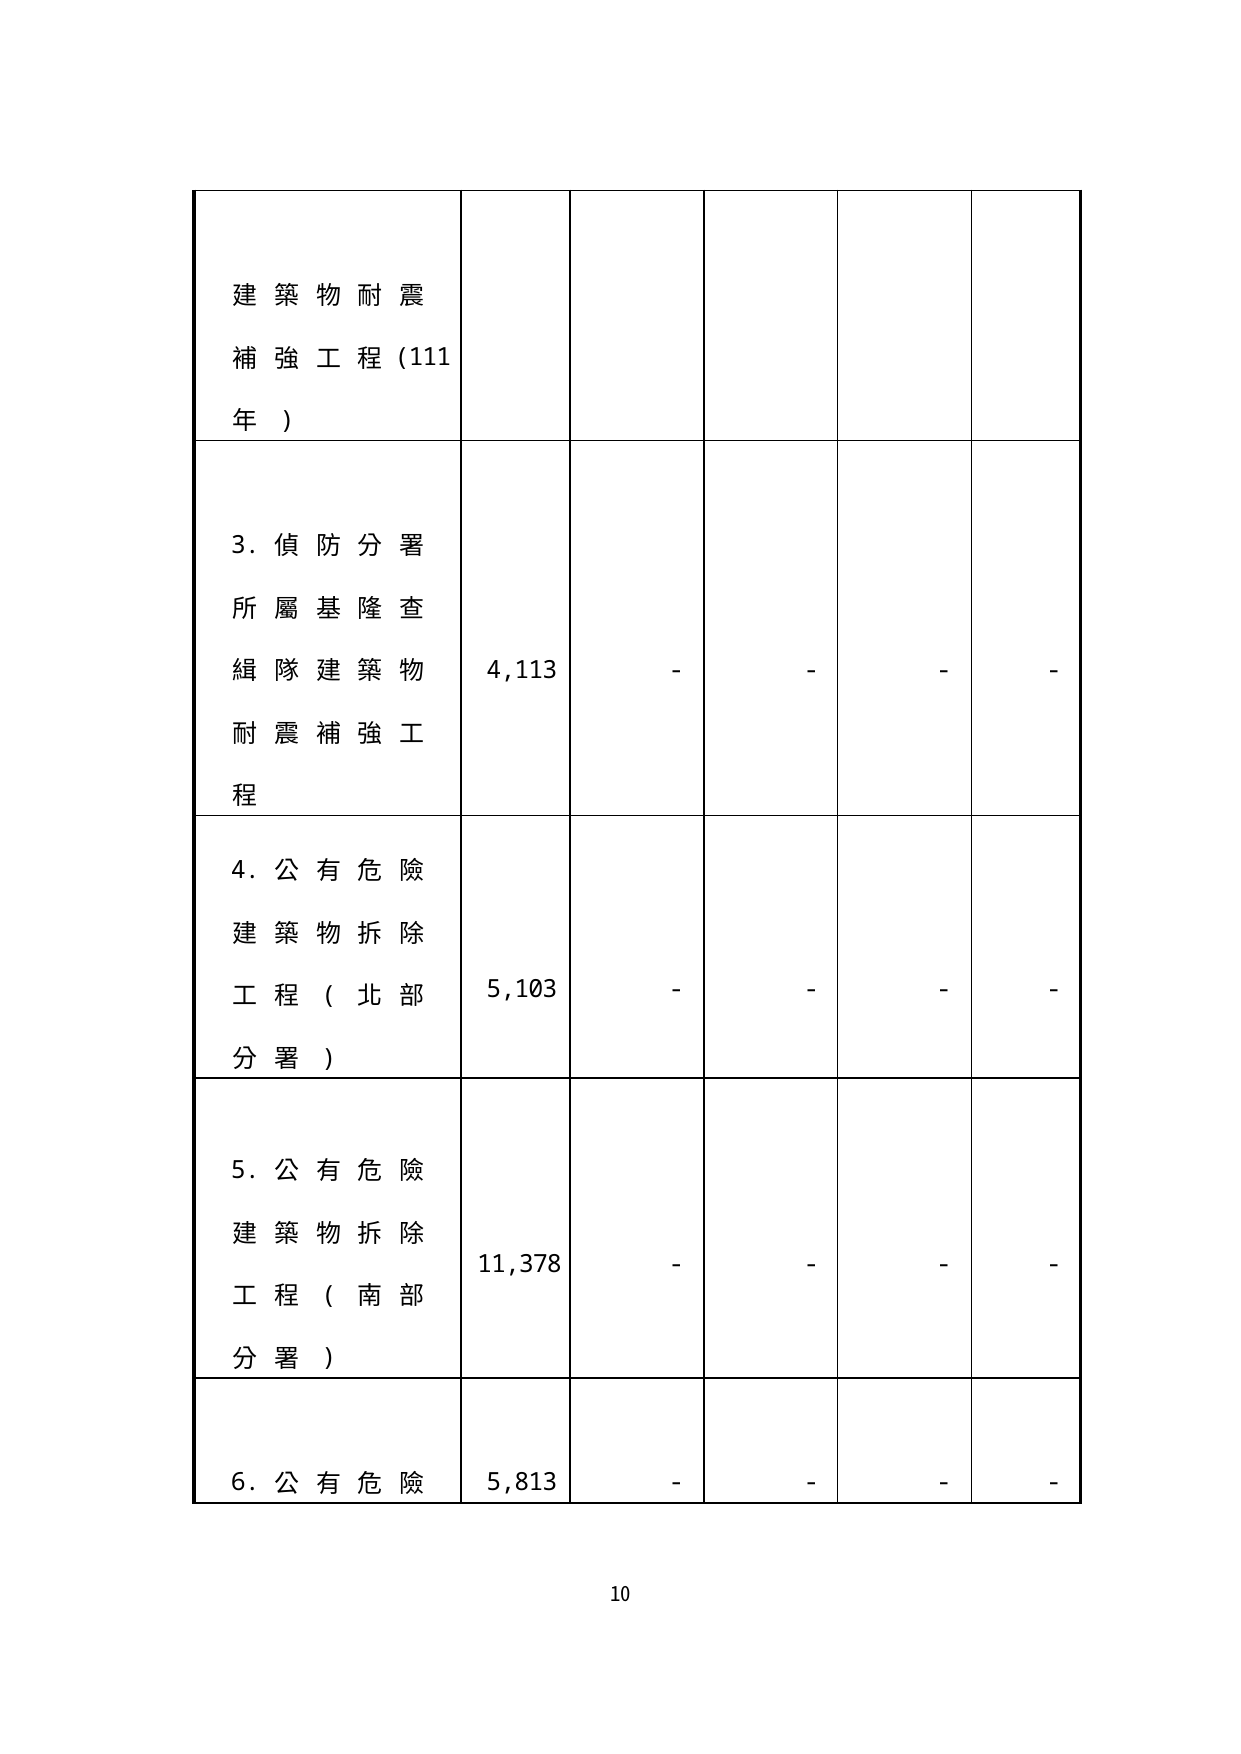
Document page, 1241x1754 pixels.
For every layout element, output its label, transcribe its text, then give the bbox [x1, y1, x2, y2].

table_cell - [972, 441, 1079, 814]
table_cell - [838, 816, 971, 1077]
table_cell 4.公有危險建築物拆除工程(北部分署) [196, 816, 460, 1077]
table_cell - [972, 191, 1079, 439]
table_cell - [571, 191, 703, 439]
table_cell - [838, 1379, 971, 1502]
table_cell 5.公有危險建築物拆除工程(南部分署) [196, 1079, 460, 1377]
table_cell - [571, 816, 703, 1077]
table_cell - [571, 1379, 703, 1502]
table_cell - [705, 1079, 837, 1377]
table_cell 3.偵防分署所屬基隆查緝隊建築物耐震補強工程 [196, 441, 460, 814]
table_cell - [571, 1079, 703, 1377]
table_cell - [838, 191, 971, 439]
table_cell [462, 191, 569, 439]
table_cell - [838, 1079, 971, 1377]
table_cell - [972, 816, 1079, 1077]
table_cell 4,113 [462, 441, 569, 814]
table_cell - [571, 441, 703, 814]
table_cell - [838, 441, 971, 814]
table_cell - [972, 1079, 1079, 1377]
table_cell - [972, 1379, 1079, 1502]
table_cell 5,103 [462, 816, 569, 1077]
table_cell - [705, 191, 837, 439]
table_cell 建築物耐震補強工程(111年) [196, 191, 460, 439]
table_cell - [705, 1379, 837, 1502]
table_cell 11,378 [462, 1079, 569, 1377]
table_cell - [705, 816, 837, 1077]
table_cell 6.公有危險 [196, 1379, 460, 1502]
table_cell - [705, 441, 837, 814]
table_cell 5,813 [462, 1379, 569, 1502]
